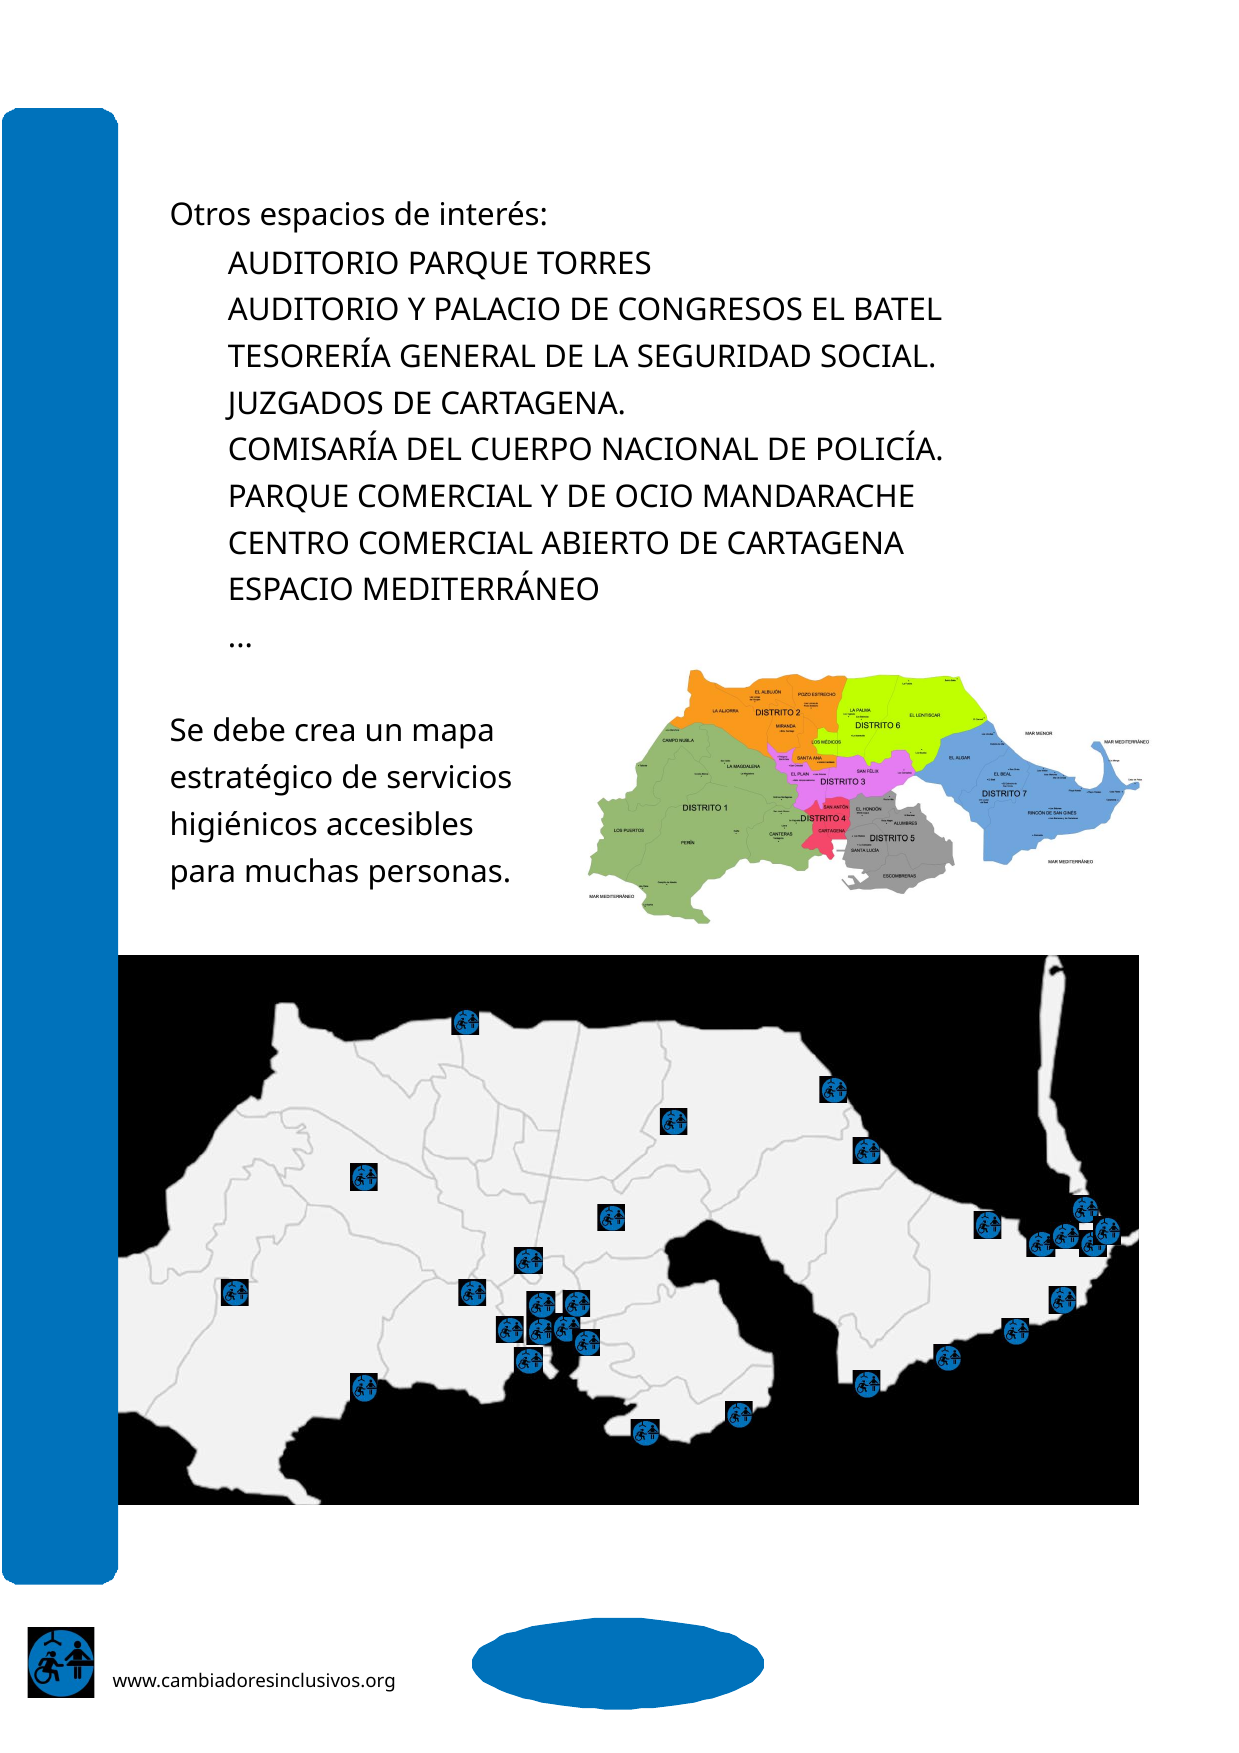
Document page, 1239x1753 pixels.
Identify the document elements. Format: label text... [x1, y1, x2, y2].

text Se debe crea un mapa [169, 701, 573, 751]
text higiénicos accesibles [169, 797, 573, 844]
text  JUZGADOS DE CARTAGENA. [192, 377, 1225, 424]
text  PARQUE COMERCIAL Y DE OCIO MANDARACHE [192, 469, 1225, 517]
text estratégico de servicios [169, 751, 573, 797]
text [1156, 844, 1225, 892]
picture [27, 1627, 95, 1698]
text www.cambiadoresinclusivos.org [112, 1653, 511, 1696]
text [1156, 751, 1225, 797]
picture [573, 662, 1156, 930]
text [1156, 701, 1225, 751]
text  AUDITORIO Y PALACIO DE CONGRESOS EL BATEL [192, 283, 1225, 329]
text instalaciones [189, 1602, 511, 1653]
text  CENTRO COMERCIAL ABIERTO DE CARTAGENA [192, 517, 1225, 564]
text para muchas personas. [169, 844, 573, 892]
text deportivas [719, 1602, 1225, 1653]
text  ... [192, 610, 1225, 657]
text Otros espacios de interés: [169, 184, 1225, 236]
text [1156, 797, 1225, 844]
picture [119, 955, 1139, 1505]
text Página 22 de 52 [692, 1653, 1225, 1704]
text  COMISARÍA DEL CUERPO NACIONAL DE POLICÍA. [192, 424, 1225, 469]
text  ESPACIO MEDITERRÁNEO [192, 564, 1225, 610]
text  AUDITORIO PARQUE TORRES [192, 236, 1225, 283]
text  TESORERÍA GENERAL DE LA SEGURIDAD SOCIAL. [192, 329, 1225, 377]
